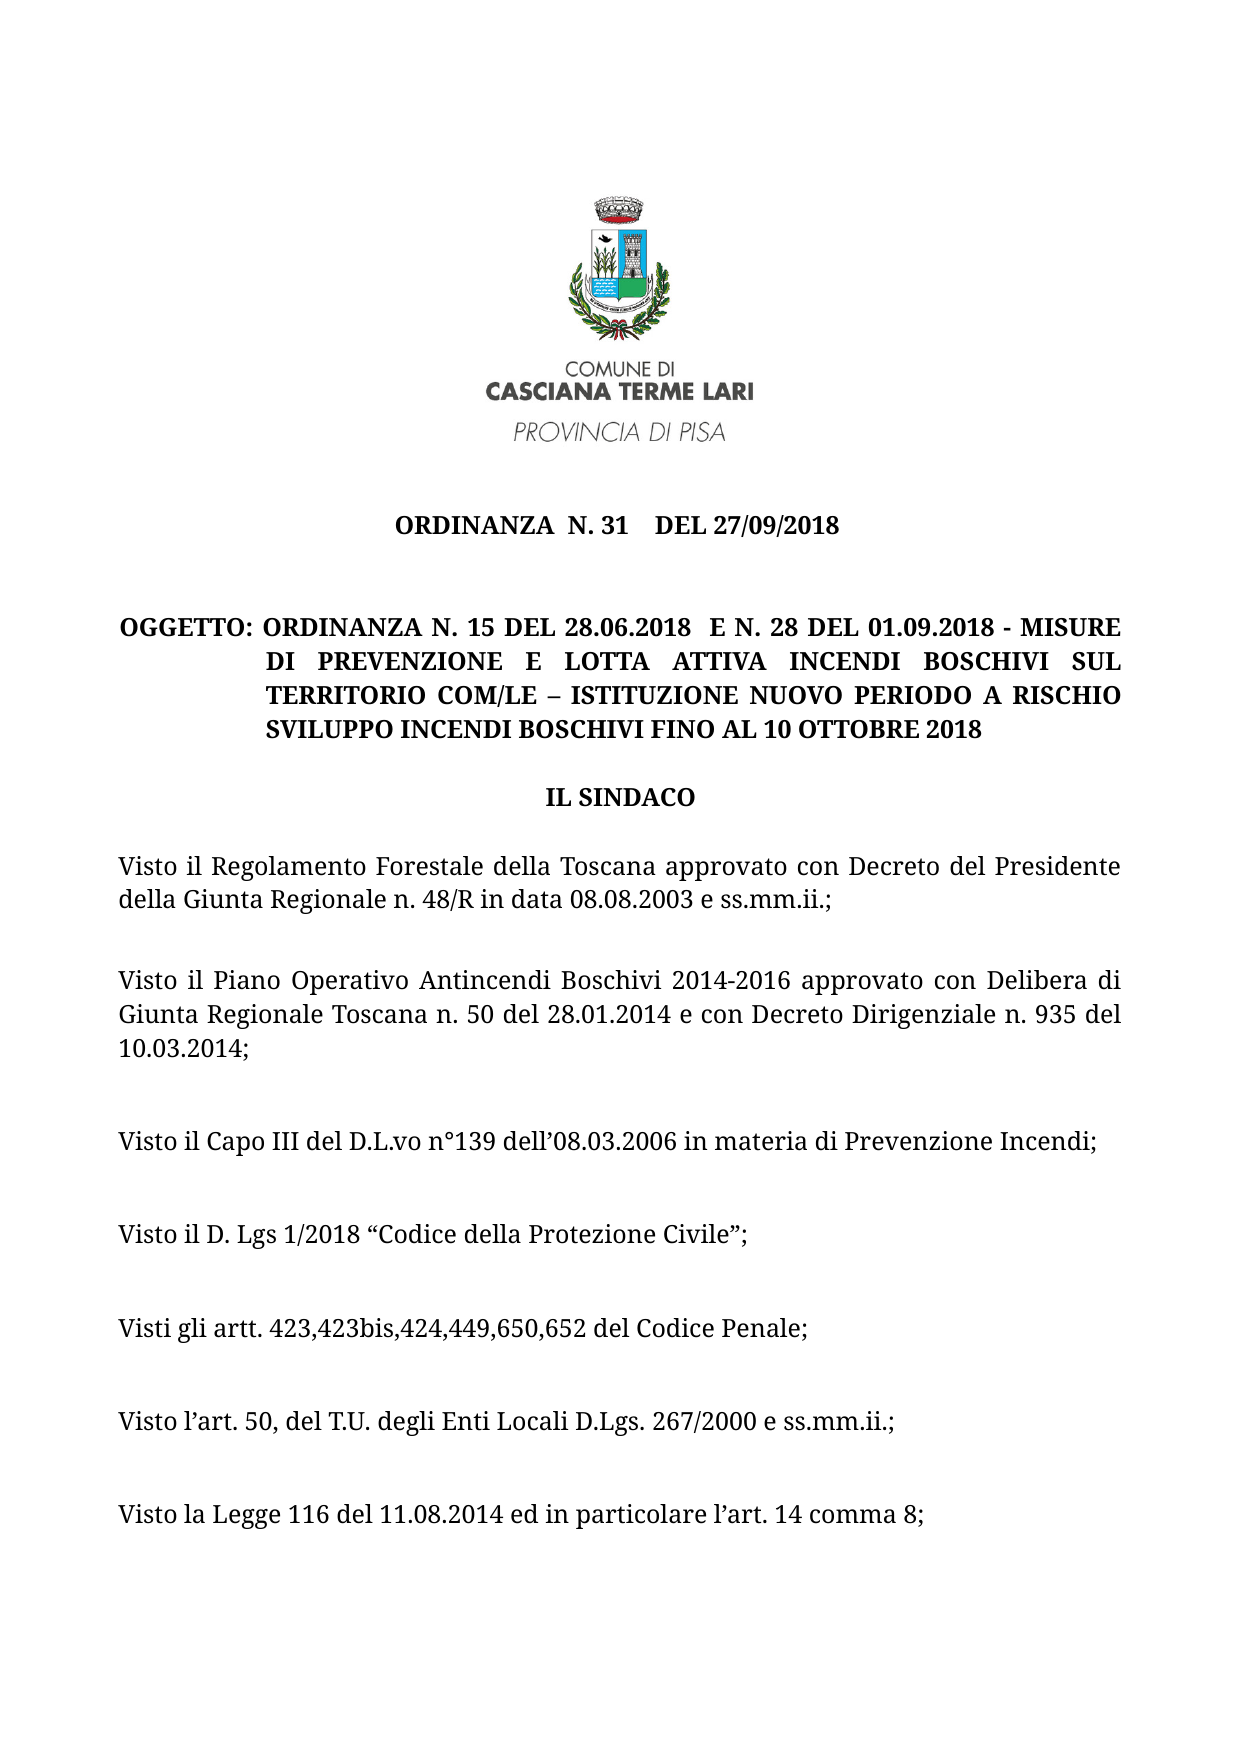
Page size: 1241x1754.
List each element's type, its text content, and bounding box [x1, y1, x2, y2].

text ORDINANZA N. 31 DEL 27/09/2018 [118, 507, 1122, 542]
picture [413, 144, 827, 474]
text IL SINDACO [119, 780, 1122, 814]
text Visto la Legge 116 del 11.08.2014 ed in particolare l’art. 14 comma 8; [118, 1497, 1122, 1531]
text Visto il D. Lgs 1/2018 “Codice della Protezione Civile”; [118, 1217, 1122, 1251]
text OGGETTO: ORDINANZA N. 15 DEL 28.06.2018 E N. 28 DEL 01.09.2018 - MISURE DI PREVENZIONE E LOTTA ATTIVA INCENDI BOSCHIVI SUL TERRITORIO COM/LE – ISTITUZIONE NUOVO PERIODO A RISCHIO SVILUPPO INCENDI BOSCHIVI FINO AL 10 OTTOBRE 2018 [119, 610, 1122, 746]
text Visto l’art. 50, del T.U. degli Enti Locali D.Lgs. 267/2000 e ss.mm.ii.; [118, 1403, 1122, 1437]
text Visti gli artt. 423,423bis,424,449,650,652 del Codice Penale; [118, 1310, 1122, 1344]
text Visto il Capo III del D.L.vo n°139 dell’08.03.2006 in materia di Prevenzione Incendi; [118, 1124, 1122, 1158]
text Visto il Regolamento Forestale della Toscana approvato con Decreto del Presidente della Giunta Regionale n. 48/R in data 08.08.2003 e ss.mm.ii.; [118, 814, 1122, 916]
text Visto il Piano Operativo Antincendi Boschivi 2014-2016 approvato con Delibera di Giunta Regionale Toscana n. 50 del 28.01.2014 e con Decreto Dirigenziale n. 935 del 10.03.2014; [118, 963, 1122, 1065]
